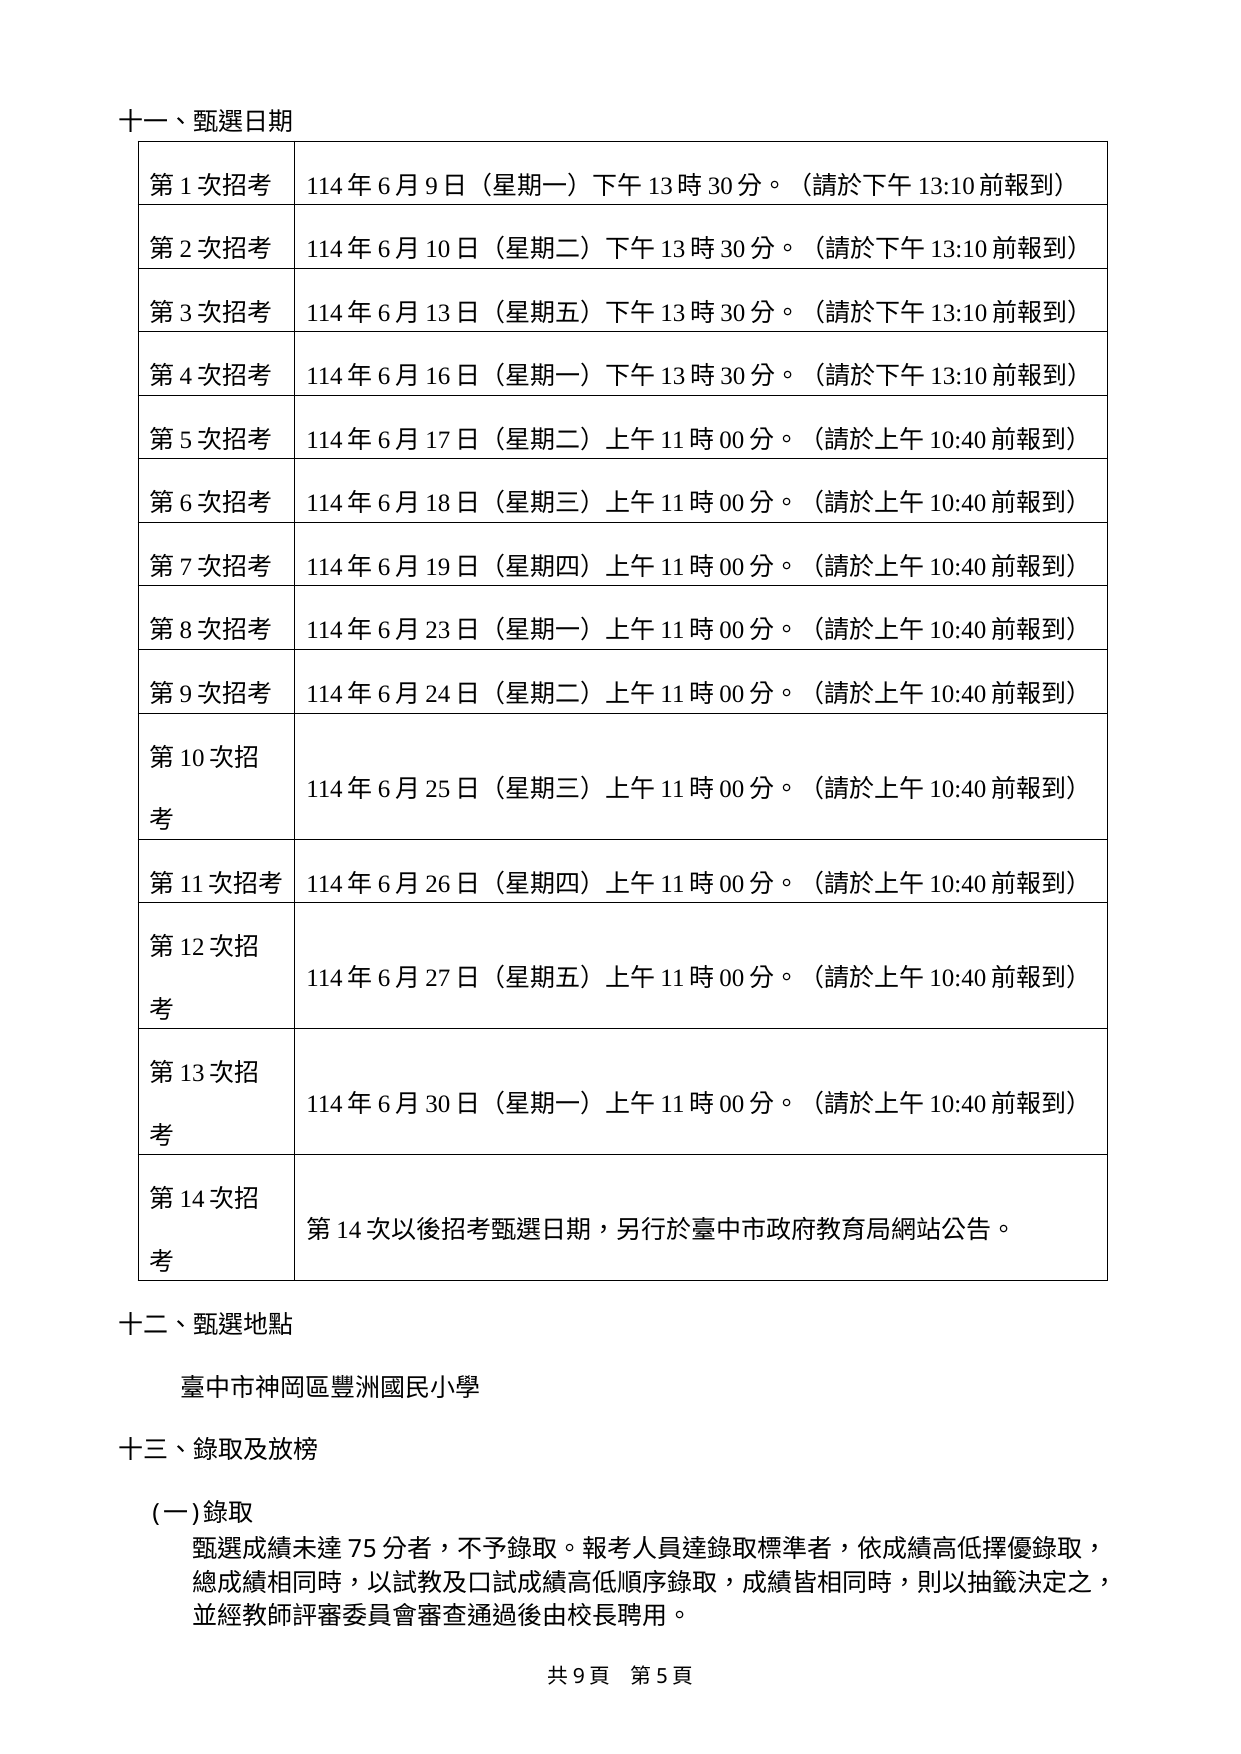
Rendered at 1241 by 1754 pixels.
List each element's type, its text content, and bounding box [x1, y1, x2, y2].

text 十一、甄選日期 [118, 78, 1122, 141]
table_cell 114年6月26日（星期四）上午11時00分。（請於上午10:40前報到） [295, 840, 1107, 902]
table_cell 114年6月13日（星期五）下午13時30分。（請於下午13:10前報到） [295, 269, 1107, 331]
table_cell 第14次招考 [139, 1155, 294, 1280]
table_cell 第6次招考 [139, 459, 294, 522]
table_cell 第3次招考 [139, 269, 294, 331]
table_cell 114年6月23日（星期一）上午11時00分。（請於上午10:40前報到） [295, 586, 1107, 649]
table_cell 114年6月16日（星期一）下午13時30分。（請於下午13:10前報到） [295, 332, 1107, 395]
table_cell 114年6月25日（星期三）上午11時00分。（請於上午10:40前報到） [295, 714, 1107, 838]
table_cell 第4次招考 [139, 332, 294, 395]
table_cell 第7次招考 [139, 523, 294, 585]
table_cell 114年6月17日（星期二）上午11時00分。（請於上午10:40前報到） [295, 396, 1107, 458]
table_cell 第10次招考 [139, 714, 294, 838]
text 十三、錄取及放榜 [118, 1406, 1122, 1469]
table_cell 第9次招考 [139, 650, 294, 712]
table_cell 第14次以後招考甄選日期，另行於臺中市政府教育局網站公告。 [295, 1155, 1107, 1280]
table_header 第1次招考 [139, 142, 294, 204]
table_cell 114年6月27日（星期五）上午11時00分。（請於上午10:40前報到） [295, 903, 1107, 1028]
table_cell 114年6月10日（星期二）下午13時30分。（請於下午13:10前報到） [295, 205, 1107, 268]
table_cell 第8次招考 [139, 586, 294, 649]
table_cell 第2次招考 [139, 205, 294, 268]
table_cell 第13次招考 [139, 1029, 294, 1154]
text 十二、甄選地點 [118, 1281, 1122, 1344]
text 臺中市神岡區豐洲國民小學 [181, 1344, 1122, 1406]
text (一)錄取 [118, 1469, 1122, 1531]
table_cell 114年6月18日（星期三）上午11時00分。（請於上午10:40前報到） [295, 459, 1107, 522]
table_cell 114年6月30日（星期一）上午11時00分。（請於上午10:40前報到） [295, 1029, 1107, 1154]
table_cell 114年6月19日（星期四）上午11時00分。（請於上午10:40前報到） [295, 523, 1107, 585]
table_cell 第11次招考 [139, 840, 294, 902]
table_header 114年6月9日（星期一）下午13時30分。（請於下午13:10前報到） [295, 142, 1107, 204]
text 甄選成績未達75分者，不予錄取。報考人員達錄取標準者，依成績高低擇優錄取，總成績相同時，以試教及口試成績高低順序錄取，成績皆相同時，則以抽籤決定之，並經教師評審委員會審查通過後由校長聘用。 [192, 1531, 1122, 1631]
table_cell 114年6月24日（星期二）上午11時00分。（請於上午10:40前報到） [295, 650, 1107, 712]
table_cell 第12次招考 [139, 903, 294, 1028]
table_cell 第5次招考 [139, 396, 294, 458]
